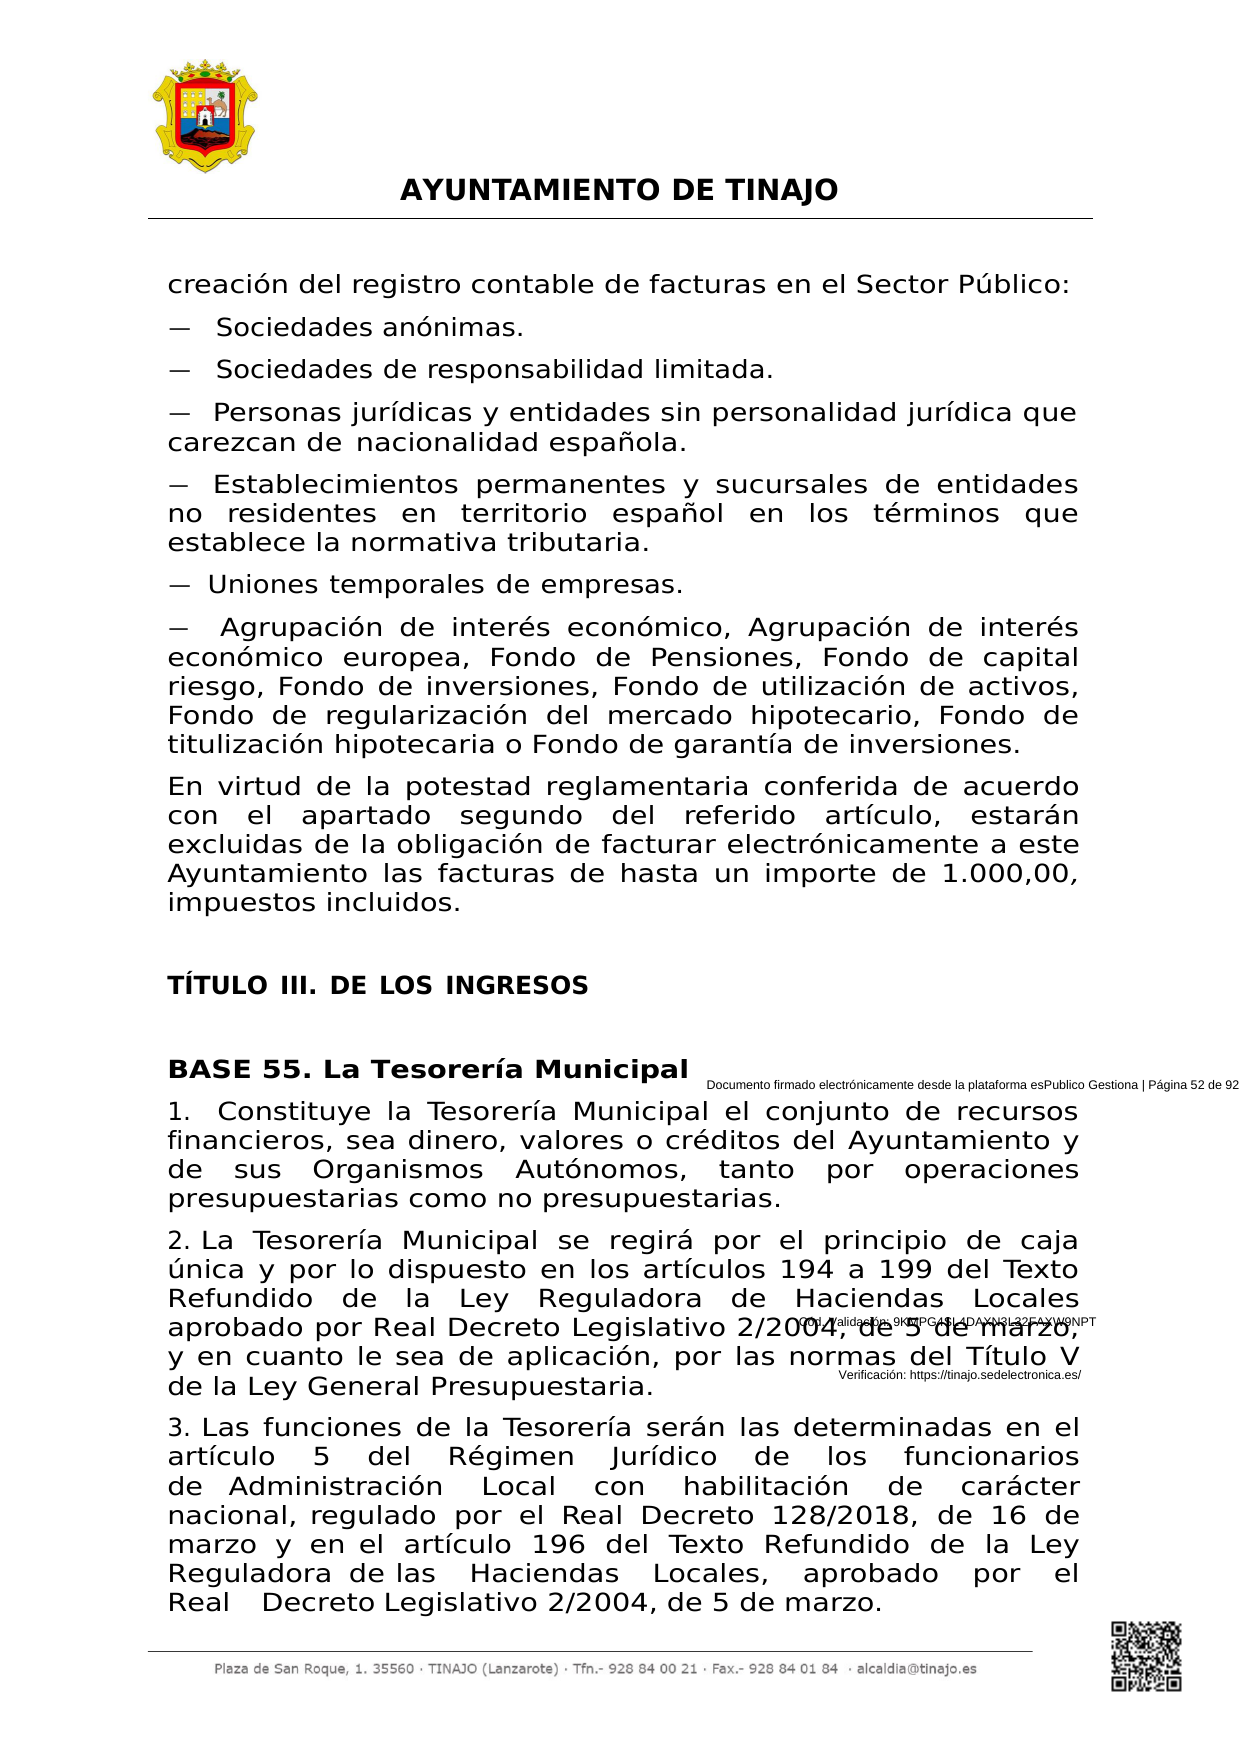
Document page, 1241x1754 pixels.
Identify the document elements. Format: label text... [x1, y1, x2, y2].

text 1. Constituye la Tesorería Municipal el conjunto de recursos financieros, sea dinero, valores o créditos del Ayuntamiento y de sus Organismos Autónomos, tanto por operaciones presupuestarias como no presupuestarias. [167, 1097, 1079, 1214]
picture [147, 59, 262, 174]
text AYUNTAMIENTO DE TINAJO [400, 173, 1154, 207]
text — Uniones temporales de empresas. [167, 569, 1154, 600]
text TÍTULO III. DE LOS INGRESOS [167, 971, 1154, 1001]
text — Agrupación de interés económico, Agrupación de interés económico europea, Fondo de Pensiones, Fondo de capital riesgo, Fondo de inversiones, Fondo de utilización de activos, Fondo de regularización del mercado hipotecario, Fondo de titulización hipotecaria o Fondo de garantía de inversiones. [167, 612, 1079, 759]
picture [147, 1651, 1033, 1695]
text 2. La Tesorería Municipal se regirá por el principio de caja única y por lo dispuesto en los artículos 194 a 199 del Texto Refundido de la Ley Reguladora de Haciendas Locales aprobado por Real Decreto Legislativo 2/2004, de 5 de marzo, y en cuanto le sea de aplicación, por las normas del Título V de la Ley General Presupuestaria. [167, 1226, 1080, 1401]
text — Establecimientos permanentes y sucursales de entidades no residentes en territorio español en los términos que establece la normativa tributaria. [167, 469, 1079, 558]
text 3. Las funciones de la Tesorería serán las determinadas en el artículo 5 del Régimen Jurídico de los funcionarios de Administración Local con habilitación de carácter nacional, regulado por el Real Decreto 128/2018, de 16 de marzo y en el artículo 196 del Texto Refundido de la Ley Reguladora de las Haciendas Locales, aprobado por el Real Decreto Legislativo 2/2004, de 5 de marzo. [167, 1413, 1080, 1618]
text — Personas jurídicas y entidades sin personalidad jurídica que carezcan de nacionalidad española. [167, 397, 1084, 457]
picture [1110, 1620, 1184, 1694]
text BASE 55. La Tesorería Municipal [167, 1055, 1152, 1084]
text creación del registro contable de facturas en el Sector Público: — Sociedades anónimas. [167, 271, 1079, 342]
text En virtud de la potestad reglamentaria conferida de acuerdo con el apartado segundo del referido artículo, estarán excluidas de la obligación de facturar electrónicamente a este Ayuntamiento las facturas de hasta un importe de 1.000,00, impuestos incluidos. [167, 772, 1080, 918]
text — Sociedades de responsabilidad limitada. [167, 354, 1154, 385]
